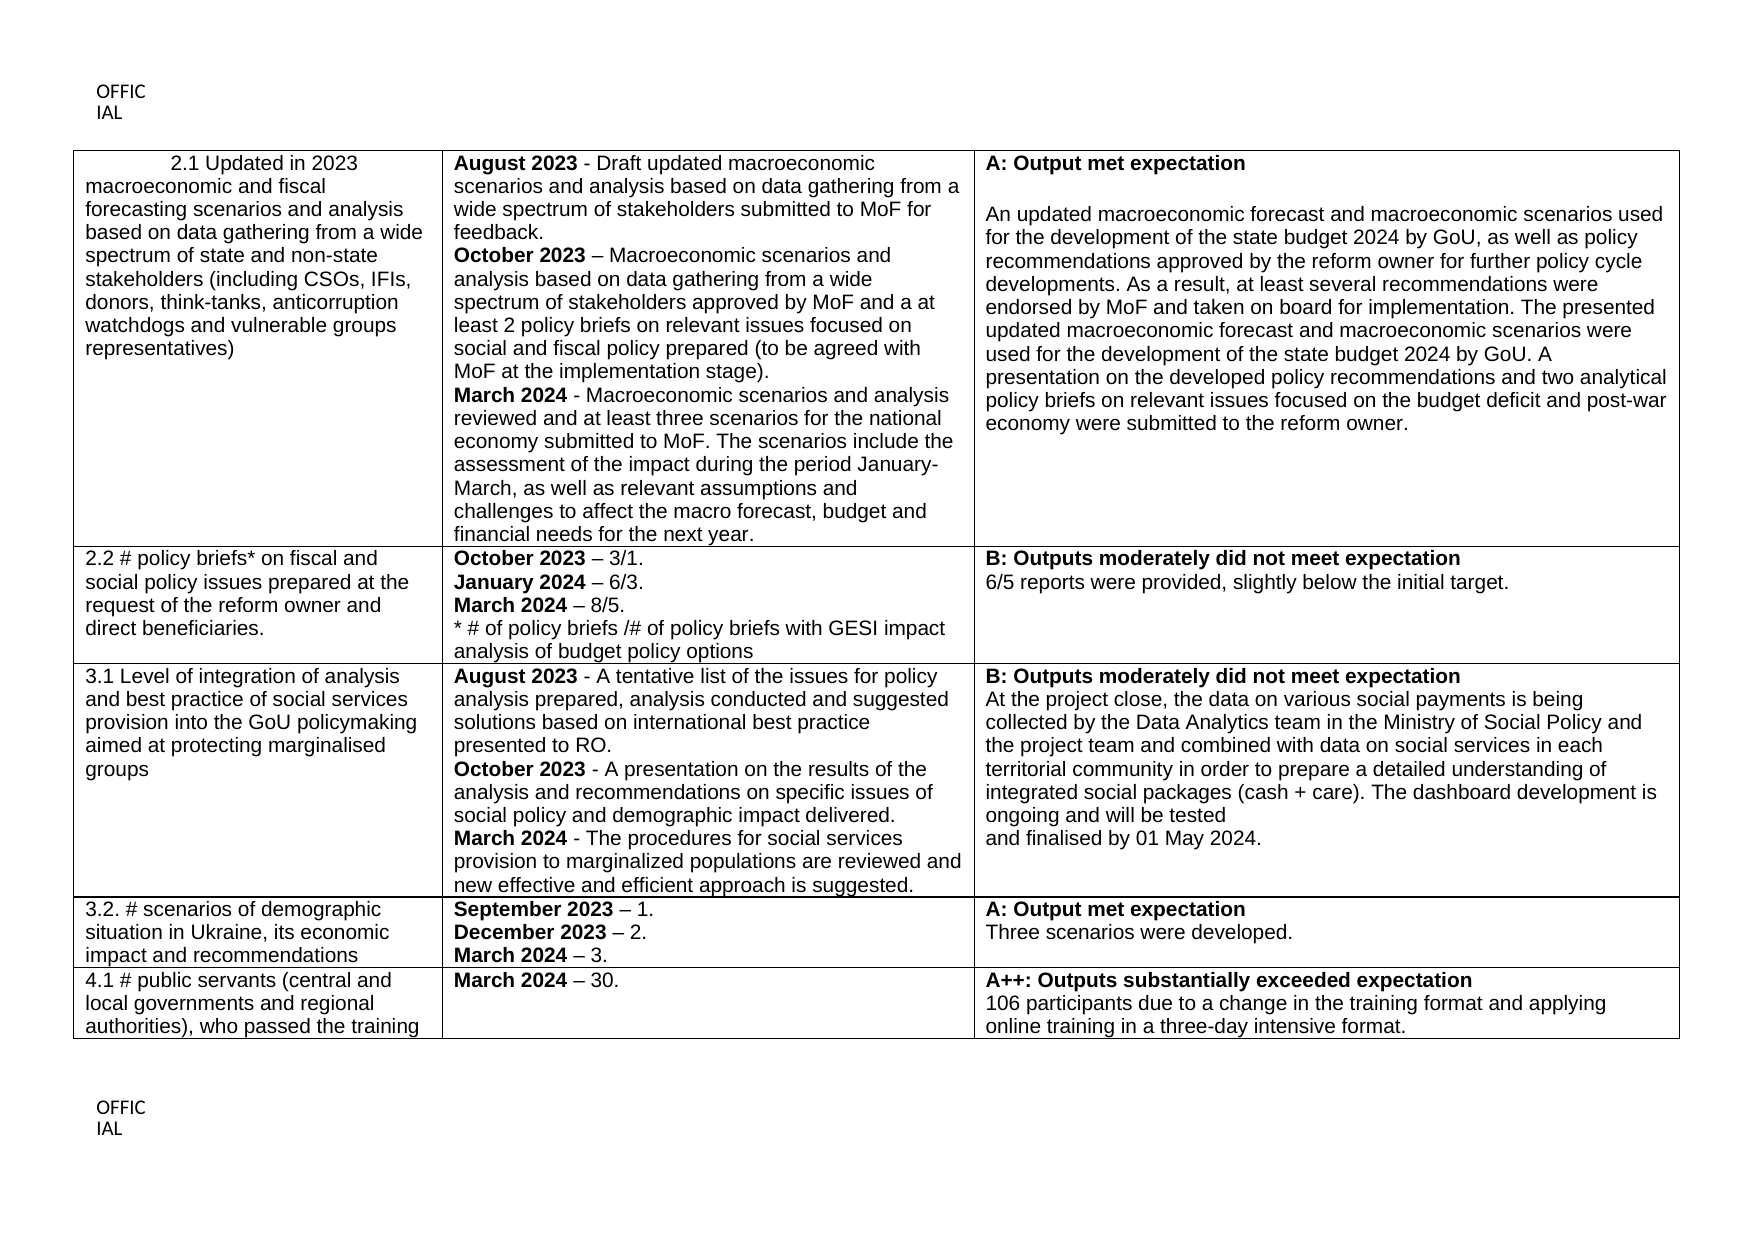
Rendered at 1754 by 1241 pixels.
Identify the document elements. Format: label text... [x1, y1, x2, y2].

table_cell October 2023 – 3/1. January 2024 – 6/3. March 2024 – 8/5. * # of policy briefs /# of policy briefs with GESI impact analysis of budget policy options [443, 547, 974, 663]
table_cell September 2023 – 1. December 2023 – 2. March 2024 – 3. [443, 898, 974, 967]
table_cell 2.2 # policy briefs* on fiscal and social policy issues prepared at the request of the reform owner and direct beneficiaries. [74, 547, 442, 663]
table_cell March 2024 – 30. [443, 968, 974, 1038]
table_cell 3.2. # scenarios of demographic situation in Ukraine, its economic impact and recommendations [74, 898, 442, 967]
table_cell А++: Outputs substantially exceeded expectation 106 participants due to a change in the training format and applying online training in a three-day intensive format. [975, 968, 1679, 1038]
table_cell 4.1 # public servants (central and local governments and regional authorities), who passed the training [74, 968, 442, 1038]
table_cell A: Output met expectation An updated macroeconomic forecast and macroeconomic scenarios used for the development of the state budget 2024 by GoU, as well as policy recommendations approved by the reform owner for further policy cycle developments. As a result, at least several recommendations were endorsed by MoF and taken on board for implementation. The presented updated macroeconomic forecast and macroeconomic scenarios were used for the development of the state budget 2024 by GoU. A presentation on the developed policy recommendations and two analytical policy briefs on relevant issues focused on the budget deficit and post-war economy were submitted to the reform owner. [975, 151, 1679, 546]
table_cell B: Outputs moderately did not meet expectation At the project close, the data on various social payments is being collected by the Data Analytics team in the Ministry of Social Policy and the project team and combined with data on social services in each territorial community in order to prepare a detailed understanding of integrated social packages (cash + care). The dashboard development is ongoing and will be tested and finalised by 01 May 2024. [975, 664, 1679, 896]
table_cell August 2023 - A tentative list of the issues for policy analysis prepared, analysis conducted and suggested solutions based on international best practice presented to RO. October 2023 - A presentation on the results of the analysis and recommendations on specific issues of social policy and demographic impact delivered. March 2024 - The procedures for social services provision to marginalized populations are reviewed and new effective and efficient approach is suggested. [443, 664, 974, 896]
table_cell 3.1 Level of integration of analysis and best practice of social services provision into the GoU policymaking aimed at protecting marginalised groups [74, 664, 442, 896]
table_cell A: Output met expectation Three scenarios were developed. [975, 898, 1679, 967]
table_cell 2.1 Updated in 2023 macroeconomic and fiscal forecasting scenarios and analysis based on data gathering from a wide spectrum of state and non-state stakeholders (including CSOs, IFIs, donors, think-tanks, anticorruption watchdogs and vulnerable groups representatives) [74, 151, 442, 546]
table_cell B: Outputs moderately did not meet expectation 6/5 reports were provided, slightly below the initial target. [975, 547, 1679, 663]
table_cell August 2023 - Draft updated macroeconomic scenarios and analysis based on data gathering from a wide spectrum of stakeholders submitted to MoF for feedback. October 2023 – Macroeconomic scenarios and analysis based on data gathering from a wide spectrum of stakeholders approved by MoF and a at least 2 policy briefs on relevant issues focused on social and fiscal policy prepared (to be agreed with MoF at the implementation stage). March 2024 - Macroeconomic scenarios and analysis reviewed and at least three scenarios for the national economy submitted to MoF. The scenarios include the assessment of the impact during the period January-March, as well as relevant assumptions and challenges to affect the macro forecast, budget and financial needs for the next year. [443, 151, 974, 546]
